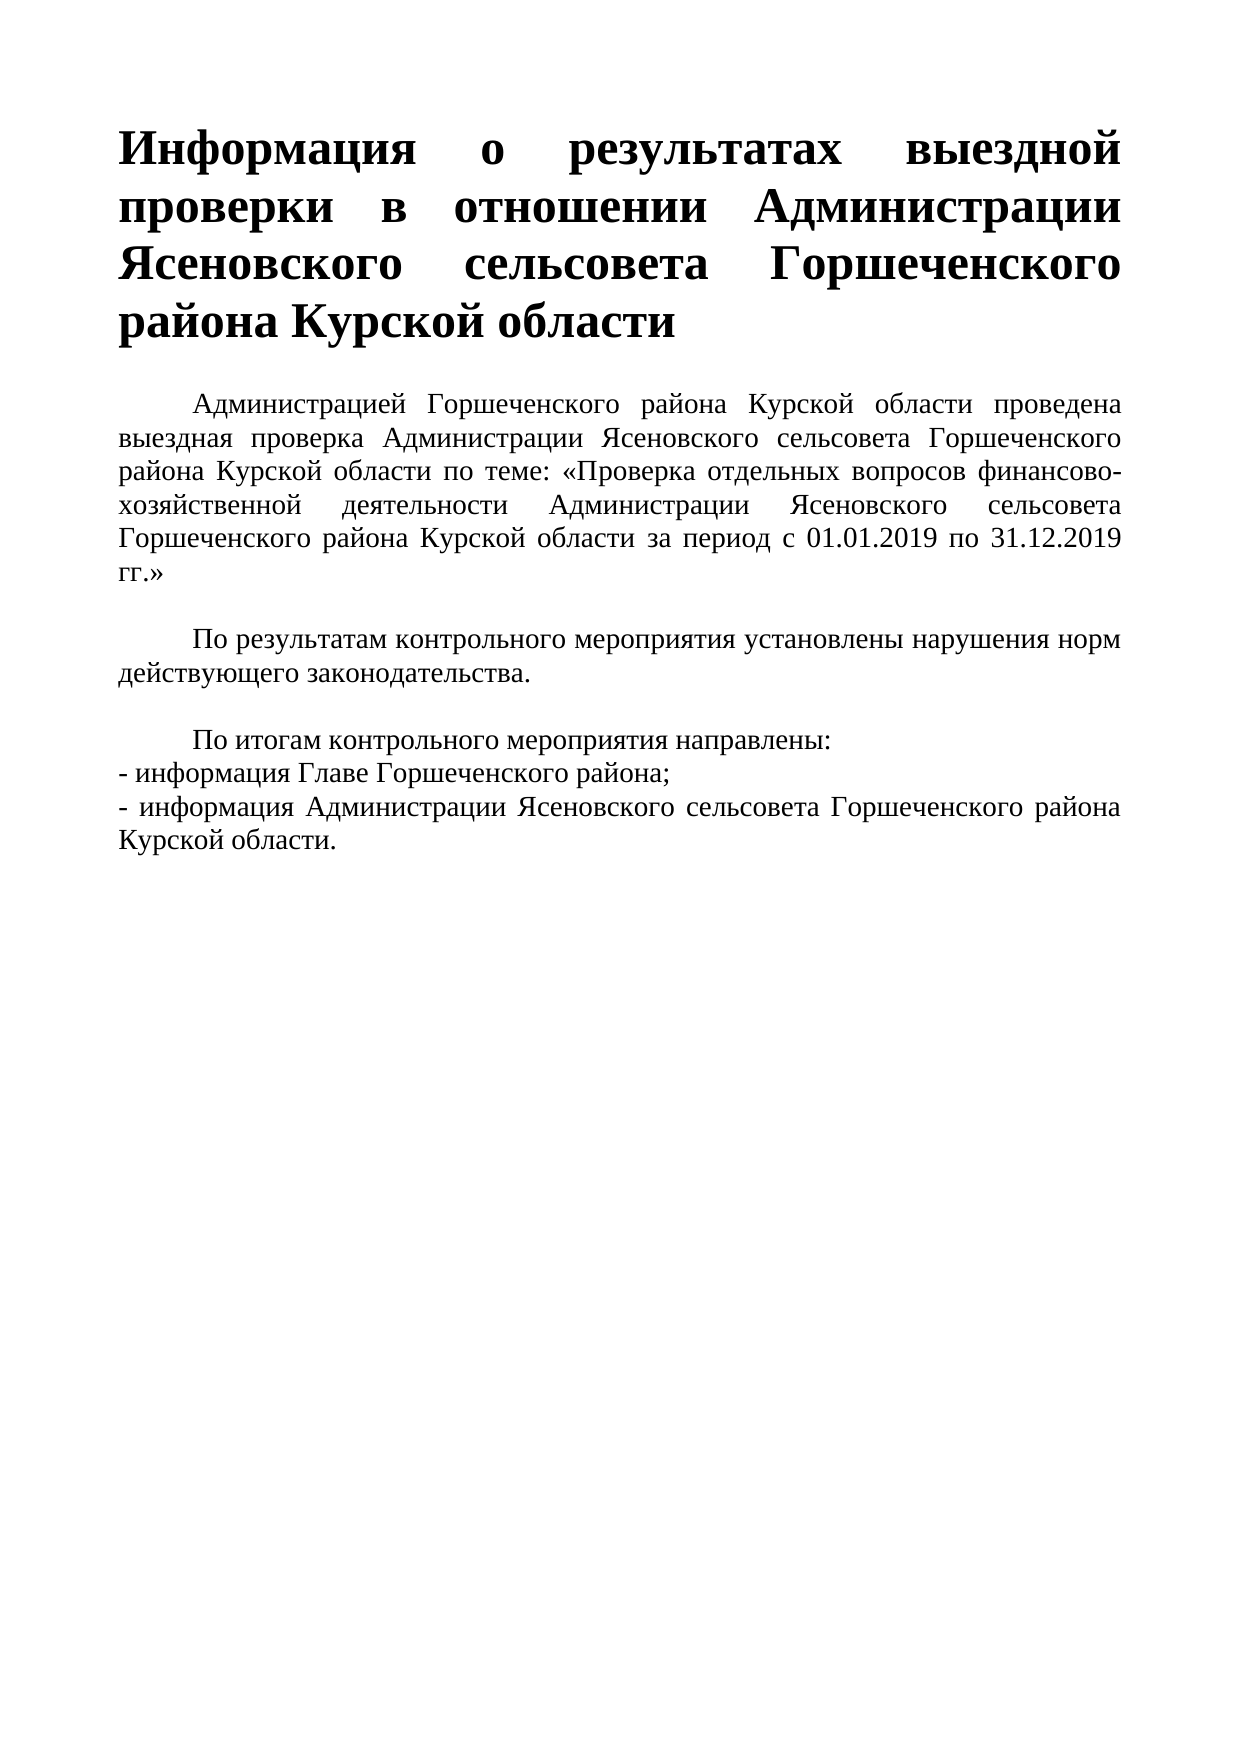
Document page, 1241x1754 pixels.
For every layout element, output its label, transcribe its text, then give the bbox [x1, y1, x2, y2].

text Администрацией Горшеченского района Курской области проведена выездная проверка Администрации Ясеновского сельсовета Горшеченского района Курской области по теме: «Проверка отдельных вопросов финансово-хозяйственной деятельности Администрации Ясеновского сельсовета Горшеченского района Курской области за период с 01.01.2019 по 31.12.2019 гг.» [118, 386, 1122, 588]
text Информация о результатах выездной проверки в отношении Администрации Ясеновского сельсовета Горшеченского района Курской области [118, 118, 1122, 348]
text - информация Администрации Ясеновского сельсовета Горшеченского района Курской области. [118, 789, 1122, 856]
text По результатам контрольного мероприятия установлены нарушения норм действующего законодательства. [118, 621, 1122, 688]
text По итогам контрольного мероприятия направлены: [118, 722, 1122, 755]
text - информация Главе Горшеченского района; [118, 755, 1122, 789]
